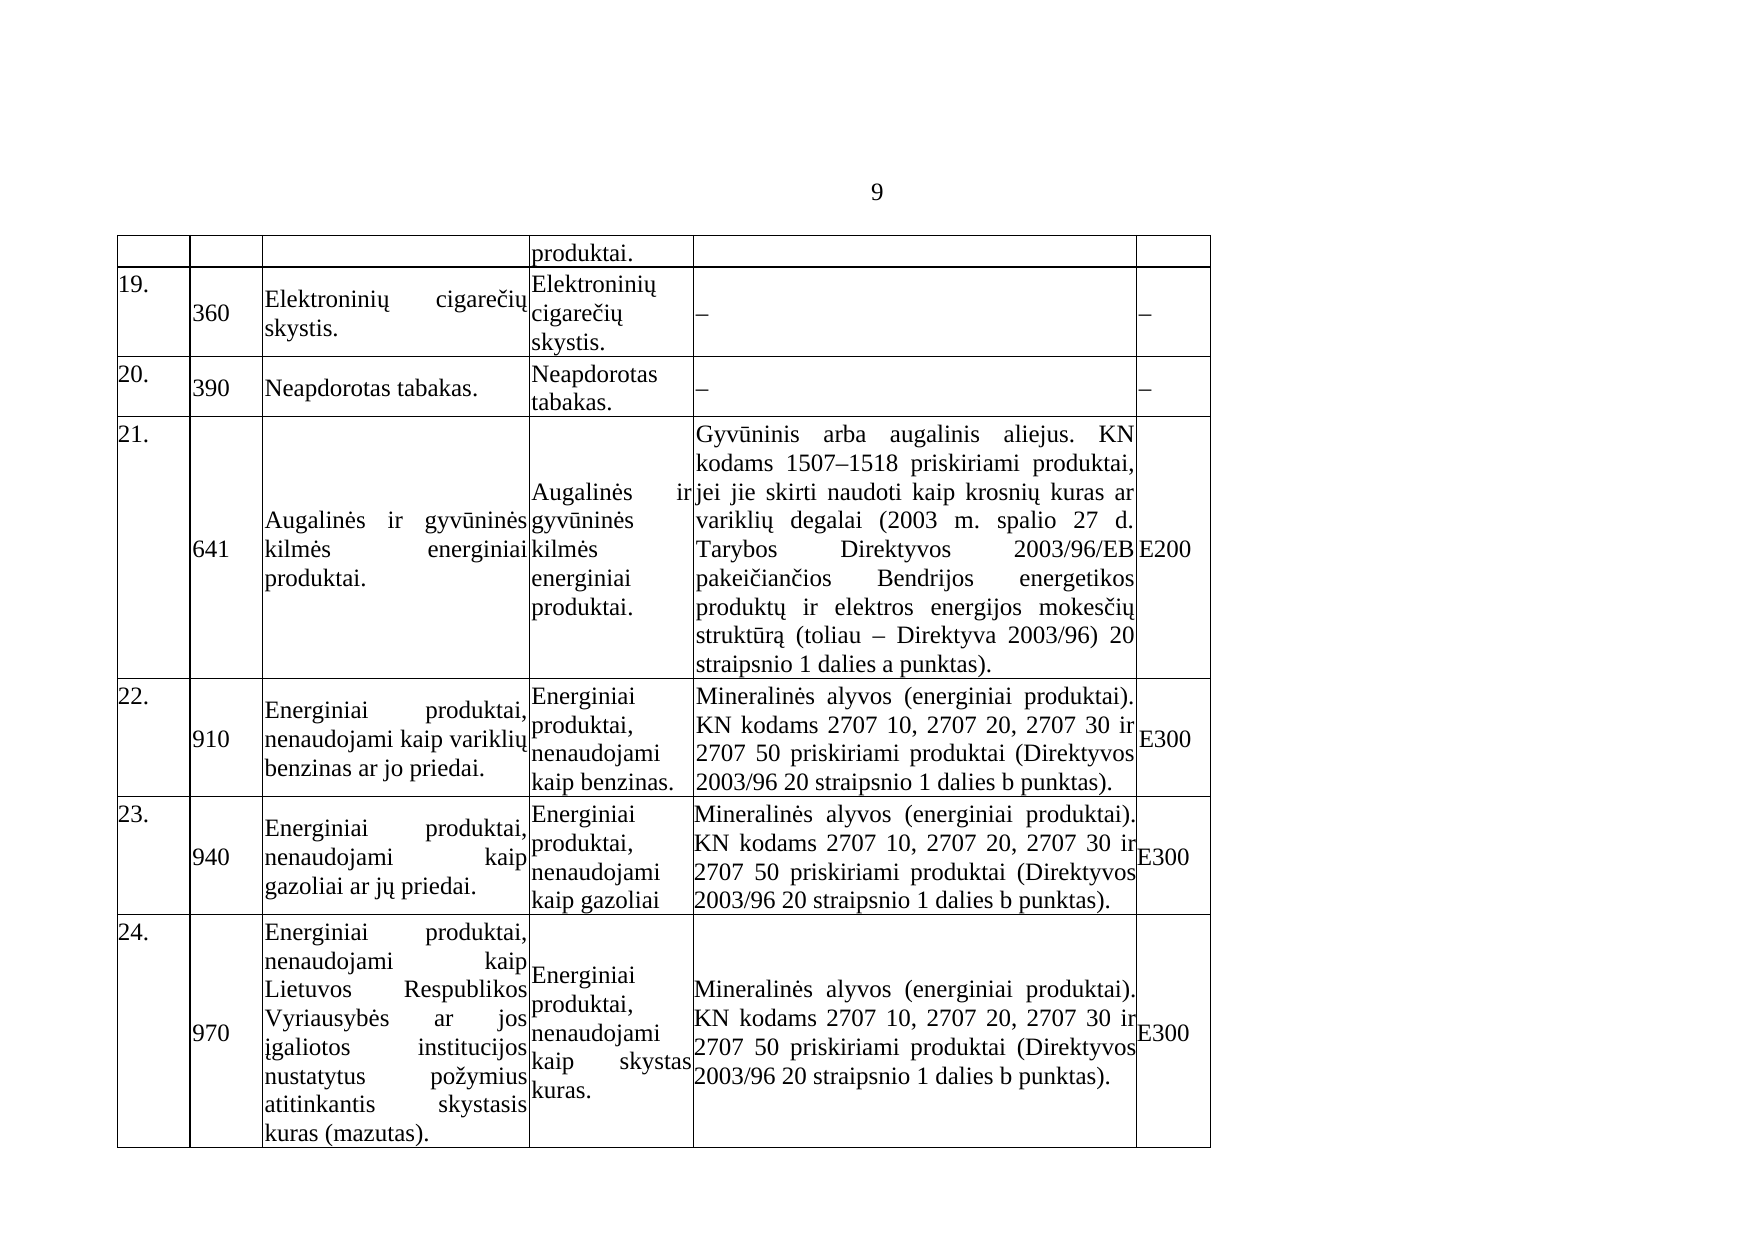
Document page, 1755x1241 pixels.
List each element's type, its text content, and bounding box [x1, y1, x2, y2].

table_cell 970 [191, 915, 262, 1147]
table_cell E300 [1137, 915, 1210, 1147]
table_cell Mineralinės alyvos (energiniai produktai). KN kodams 2707 10, 2707 20, 2707 30 ir 2707 50 priskiriami produktai (Direktyvos 2003/96 20 straipsnio 1 dalies b punktas). [694, 797, 1136, 914]
table_cell Elektroninių cigarečių skystis. [263, 268, 529, 356]
table_cell 20. [118, 357, 189, 416]
table_cell Energiniai produktai, nenaudojami kaip gazoliai ar jų priedai. [263, 797, 529, 914]
table_cell Energiniai produktai, nenaudojami kaip Lietuvos Respublikos Vyriausybės ar jos įgaliotos institucijos nustatytus požymius atitinkantis skystasis kuras (mazutas). [263, 915, 529, 1147]
table_cell [191, 236, 262, 266]
table_cell [118, 236, 189, 266]
table_cell E200 [1137, 417, 1210, 678]
table_cell Gyvūninis arba augalinis aliejus. KN kodams 1507–1518 priskiriami produktai, jei jie skirti naudoti kaip krosnių kuras ar variklių degalai (2003 m. spalio 27 d. Tarybos Direktyvos 2003/96/EB pakeičiančios Bendrijos energetikos produktų ir elektros energijos mokesčių struktūrą (toliau – Direktyva 2003/96) 20 straipsnio 1 dalies a punktas). [694, 417, 1136, 678]
table_cell [263, 236, 529, 266]
table_cell 940 [191, 797, 262, 914]
table_cell Mineralinės alyvos (energiniai produktai). KN kodams 2707 10, 2707 20, 2707 30 ir 2707 50 priskiriami produktai (Direktyvos 2003/96 20 straipsnio 1 dalies b punktas). [694, 679, 1136, 796]
table_cell Neapdorotas tabakas. [263, 357, 529, 416]
table_cell Mineralinės alyvos (energiniai produktai). KN kodams 2707 10, 2707 20, 2707 30 ir 2707 50 priskiriami produktai (Direktyvos 2003/96 20 straipsnio 1 dalies b punktas). [694, 915, 1136, 1147]
table_cell – [694, 268, 1136, 356]
table_cell 21. [118, 417, 189, 678]
table_cell Energiniai produktai, nenaudojami kaip benzinas. [530, 679, 693, 796]
table_cell 641 [191, 417, 262, 678]
table_cell 24. [118, 915, 189, 1147]
table_cell – [1137, 357, 1210, 416]
table_cell – [694, 357, 1136, 416]
table_cell 390 [191, 357, 262, 416]
table_cell Neapdorotas tabakas. [530, 357, 693, 416]
table_cell 910 [191, 679, 262, 796]
table_cell [694, 236, 1136, 266]
table_cell E300 [1137, 797, 1210, 914]
table_cell Energiniai produktai, nenaudojami kaip skystas kuras. [530, 915, 693, 1147]
table_cell 23. [118, 797, 189, 914]
table_cell Energiniai produktai, nenaudojami kaip gazoliai [530, 797, 693, 914]
table_cell Energiniai produktai, nenaudojami kaip variklių benzinas ar jo priedai. [263, 679, 529, 796]
table_cell Augalinės ir gyvūninės kilmės energiniai produktai. [263, 417, 529, 678]
table_cell Elektroninių cigarečių skystis. [530, 268, 693, 356]
table_cell produktai. [530, 236, 693, 266]
table_cell – [1137, 268, 1210, 356]
table_cell 360 [191, 268, 262, 356]
table_cell 22. [118, 679, 189, 796]
table_cell E300 [1137, 679, 1210, 796]
table_cell 19. [118, 268, 189, 356]
table_cell Augalinės ir gyvūninės kilmės energiniai produktai. [530, 417, 693, 678]
table_cell [1137, 236, 1210, 266]
